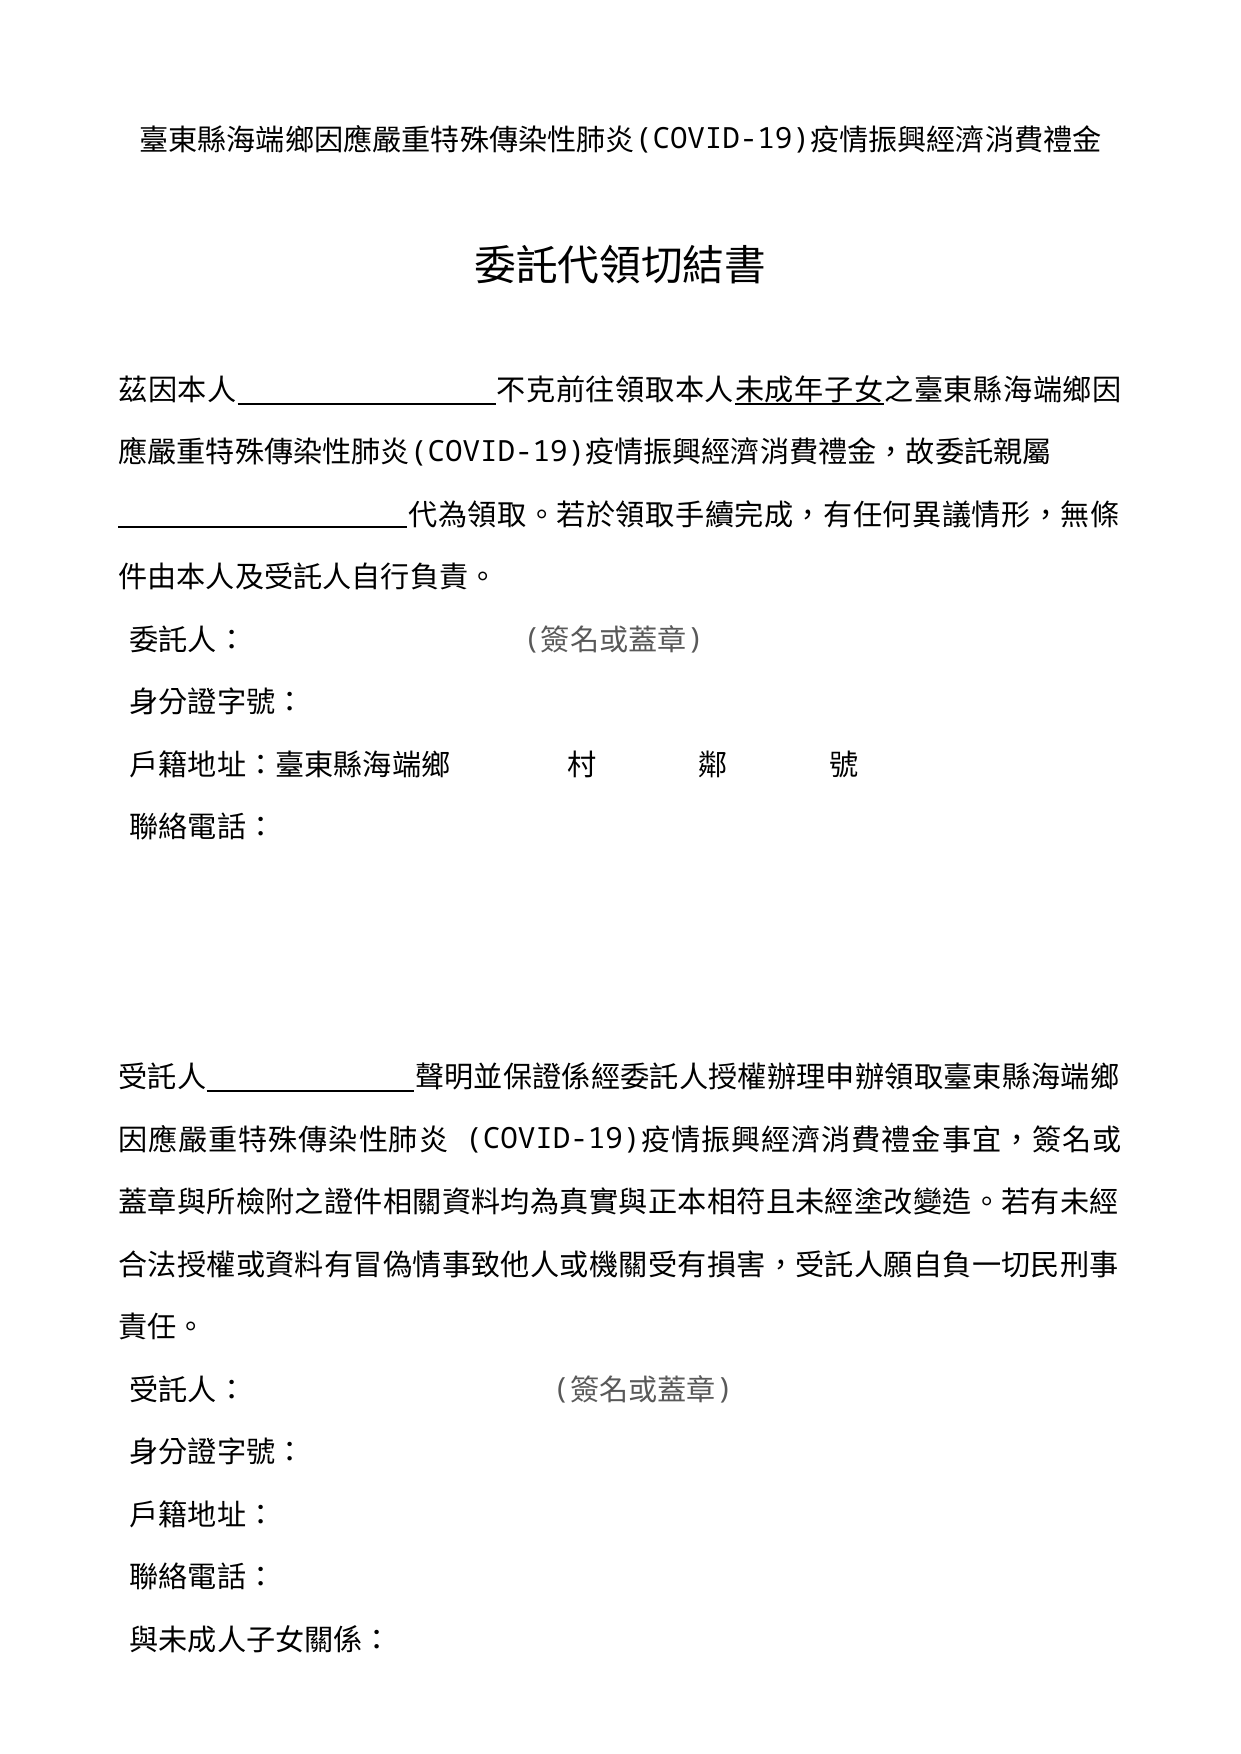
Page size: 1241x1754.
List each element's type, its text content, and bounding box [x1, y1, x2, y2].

table_header 委託人： (簽名或蓋章) 身分證字號： 戶籍地址：臺東縣海端鄉 村 鄰 號 聯絡電話： [118, 596, 1107, 846]
table_header 受託人： (簽名或蓋章) 身分證字號： 戶籍地址： 聯絡電話： 與未成人子女關係： [118, 1346, 1123, 1658]
text 代為領取。若於領取手續完成，有任何異議情形，無條件由本人及受託人自行負責。 [118, 471, 1122, 596]
text 茲因本人 不克前往領取本人未成年子女之臺東縣海端鄉因應嚴重特殊傳染性肺炎(COVID-19)疫情振興經濟消費禮金，故委託親屬 [118, 346, 1122, 471]
text 臺東縣海端鄉因應嚴重特殊傳染性肺炎(COVID-19)疫情振興經濟消費禮金 [118, 96, 1122, 158]
text 委託代領切結書 [118, 221, 1122, 283]
text 受託人 聲明並保證係經委託人授權辦理申辦領取臺東縣海端鄉因應嚴重特殊傳染性肺炎 (COVID-19)疫情振興經濟消費禮金事宜，簽名或蓋章與所檢附之證件相關資料均為真實與正本相符且未經塗改變造。若有未經合法授權或資料有冒偽情事致他人或機關受有損害，受託人願自負一切民刑事責任。 [118, 1033, 1122, 1346]
